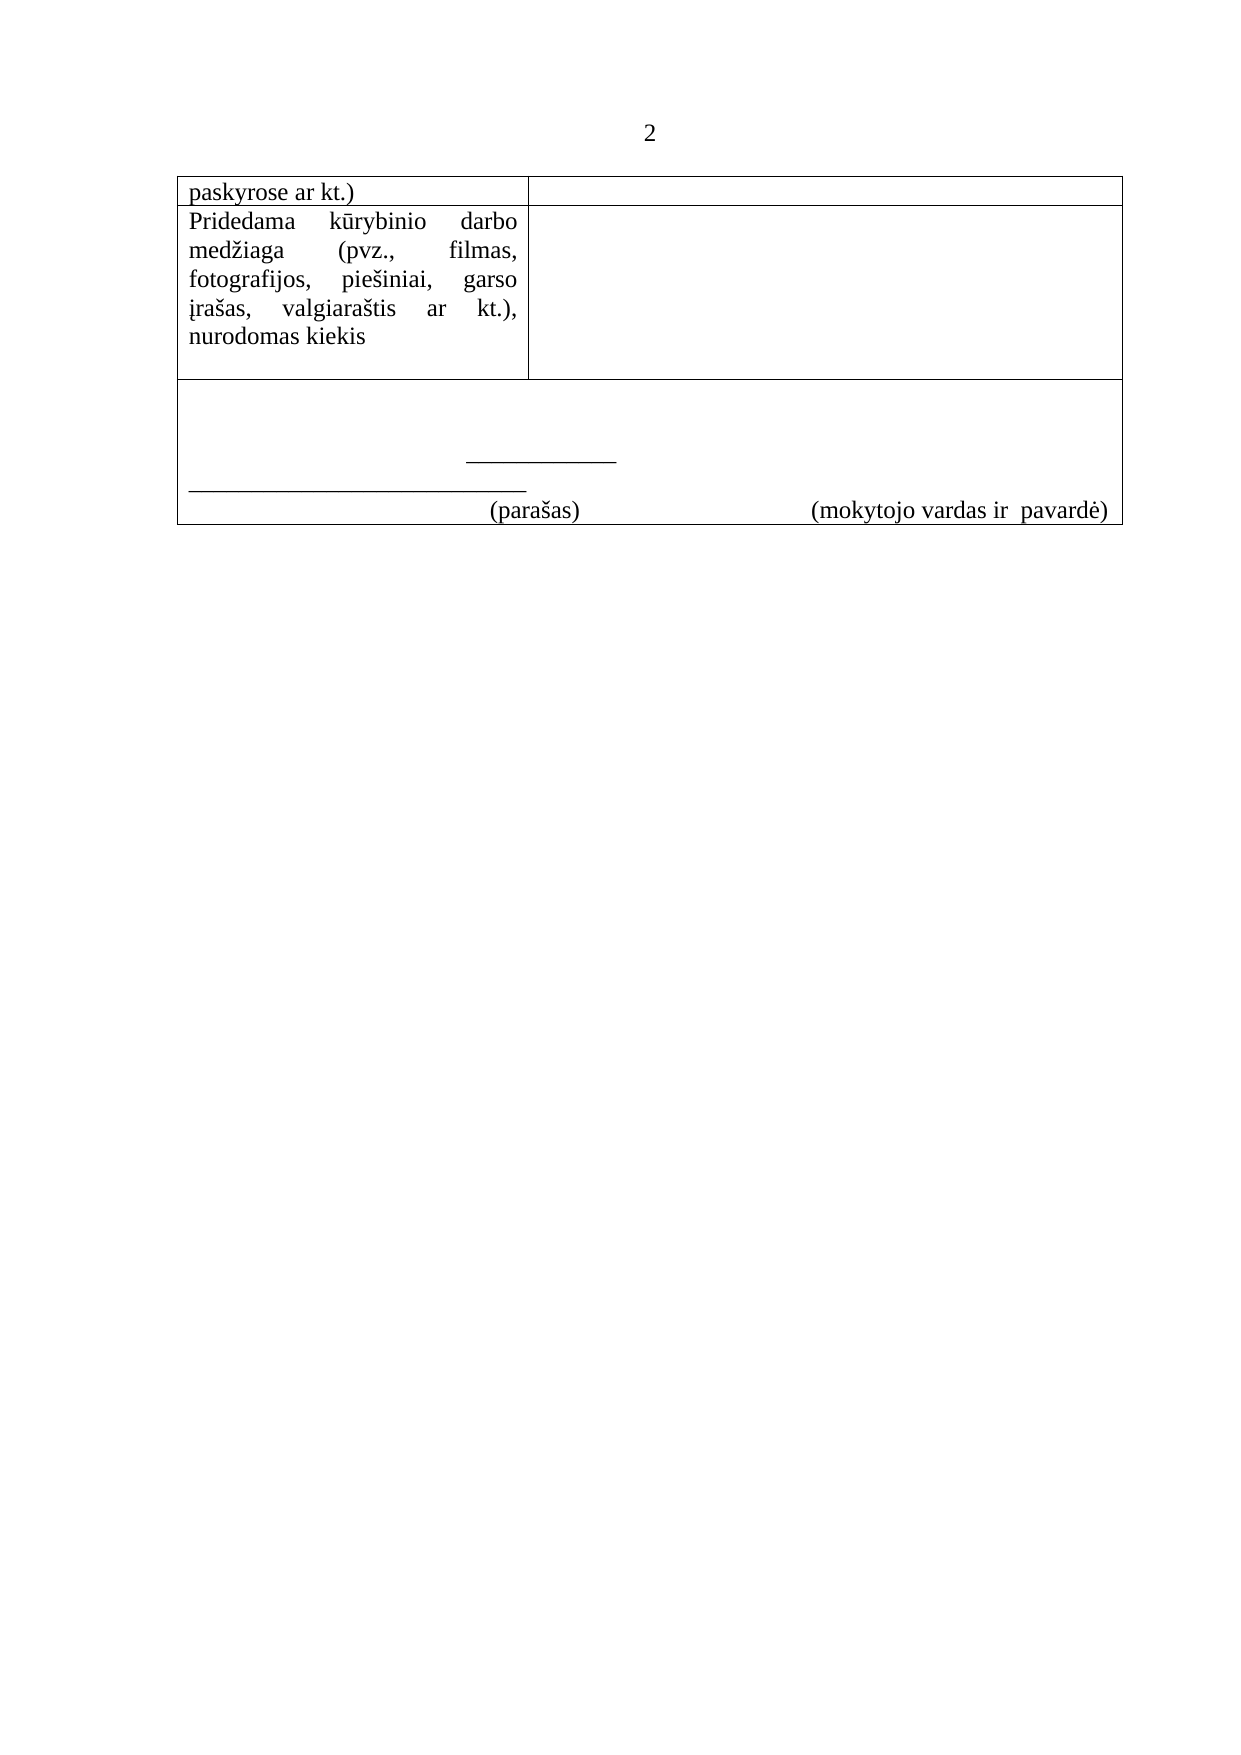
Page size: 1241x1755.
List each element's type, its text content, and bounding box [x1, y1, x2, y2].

table_cell [529, 177, 1122, 205]
table_cell paskyrose ar kt.) [178, 177, 528, 205]
table_cell ____________ ___________________________ (parašas) (mokytojo vardas ir pavardė) [178, 380, 1122, 524]
table_cell Pridedama kūrybinio darbo medžiaga (pvz., filmas, fotografijos, piešiniai, garso įrašas, valgiaraštis ar kt.), nurodomas kiekis [178, 206, 528, 379]
table_cell [529, 206, 1122, 379]
